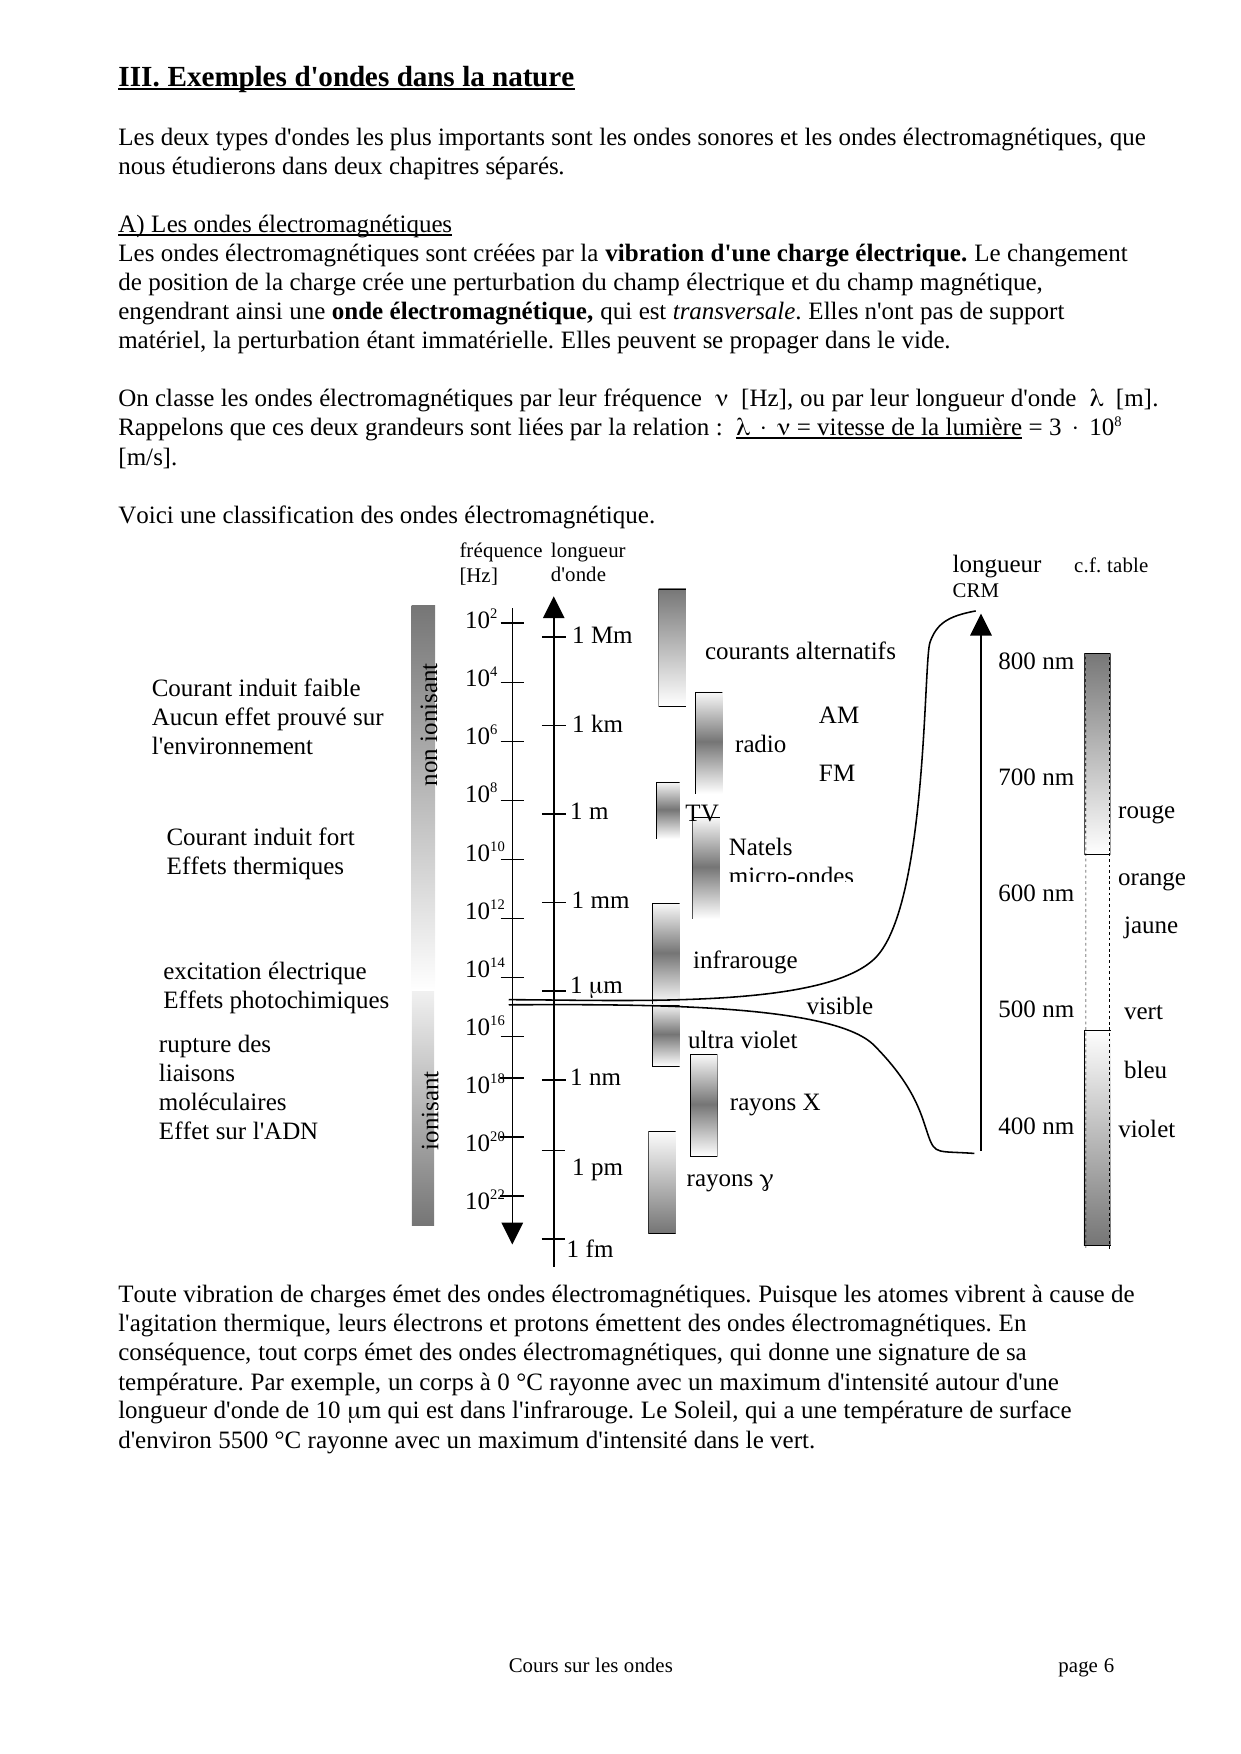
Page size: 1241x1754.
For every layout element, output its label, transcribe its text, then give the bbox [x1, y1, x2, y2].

text rupture des liaisons moléculaires [159, 1029, 348, 1116]
text 108 [465, 779, 510, 808]
text 1018 [465, 1070, 510, 1099]
text longueur [563, 538, 654, 562]
text visible [806, 991, 934, 1020]
text Toute vibration de charges émet des ondes électromagnétiques. Puisque les atomes vibrent à cause de l'agitation thermique, leurs électrons et protons émettent des ondes électromagnétiques. En conséquence, tout corps émet des ondes électromagnétiques, qui donne une signature de sa température. Par exemple, un corps à 0 °C rayonne avec un maximum d'intensité autour d'une longueur d'onde de 10 m qui est dans l'infrarouge. Le Soleil, qui a une température de surface d'environ 5500 °C rayonne avec un maximum d'intensité dans le vert. [118, 1279, 1152, 1453]
text ultra violet [688, 1024, 815, 1054]
text 1 m [570, 970, 642, 999]
text excitation électrique [163, 956, 390, 985]
text 106 [465, 721, 510, 750]
text 1020 [465, 1128, 510, 1157]
text TV [685, 798, 730, 827]
text Courant induit faible [152, 673, 386, 702]
text 1022 [465, 1186, 510, 1215]
text micro-ondes [729, 861, 856, 881]
text [Hz] [459, 562, 563, 586]
text d'onde [563, 562, 654, 586]
text rouge [1118, 795, 1184, 823]
text vert [1124, 996, 1196, 1024]
text A) Les ondes électromagnétiques [118, 209, 1152, 238]
text 102 [465, 605, 510, 634]
text Rappelons que ces deux grandeurs sont liées par la relation :    = vitesse de la lumière = 3  108 [m/s]. [118, 412, 1166, 470]
text 1010 [465, 837, 510, 866]
text 1 mm [571, 885, 644, 914]
text Natels [729, 832, 856, 861]
text 700 nm [998, 762, 1076, 791]
text fréquence [459, 538, 563, 562]
text 1012 [465, 896, 510, 924]
text On classe les ondes électromagnétiques par leur fréquence  [Hz], ou par leur longueur d'onde  [m]. [118, 383, 1166, 412]
text 1 km [572, 708, 644, 737]
text Effets photochimiques [163, 985, 390, 1014]
text Effet sur l'ADN [159, 1116, 348, 1145]
text Les ondes électromagnétiques sont créées par la vibration d'une charge électrique. Le changement de position de la charge crée une perturbation du champ électrique et du champ magnétique, engendrant ainsi une onde électromagnétique, qui est transversale. Elles n'ont pas de support matériel, la perturbation étant immatérielle. Elles peuvent se propager dans le vide. [118, 238, 1152, 354]
text courants alternatifs [705, 636, 896, 665]
text Aucun effet prouvé sur [152, 702, 386, 731]
text longueur c.f. table CRM [952, 549, 1197, 602]
text III. Exemples d'ondes dans la nature [118, 59, 1152, 93]
text 600 nm [998, 878, 1076, 907]
text Courant induit fort [166, 821, 356, 851]
text radio [735, 729, 863, 758]
text violet [1118, 1114, 1190, 1143]
text 1 nm [570, 1062, 642, 1091]
text l'environnement [152, 731, 386, 760]
text 1 Mm [572, 620, 644, 649]
text infrarouge [693, 945, 820, 974]
text 800 nm [998, 646, 1076, 674]
text 1 m [570, 796, 642, 825]
text 104 [465, 663, 510, 692]
text Les deux types d'ondes les plus importants sont les ondes sonores et les ondes électromagnétiques, que nous étudierons dans deux chapitres séparés. [118, 122, 1152, 180]
text rayons X [729, 1087, 857, 1116]
text 1 fm [566, 1233, 639, 1262]
text 1016 [465, 1012, 510, 1041]
text bleu [1124, 1055, 1196, 1083]
text Voici une classification des ondes électromagnétique. [118, 499, 1152, 528]
text orange [1118, 862, 1190, 890]
text rayons  [686, 1163, 813, 1192]
text 1014 [465, 954, 510, 983]
text 500 nm [998, 994, 1076, 1023]
text 400 nm [998, 1111, 1076, 1139]
text AM [735, 700, 863, 729]
text 1 pm [572, 1152, 644, 1181]
text FM [735, 758, 863, 787]
text jaune [1124, 910, 1196, 939]
text Effets thermiques [166, 851, 356, 879]
